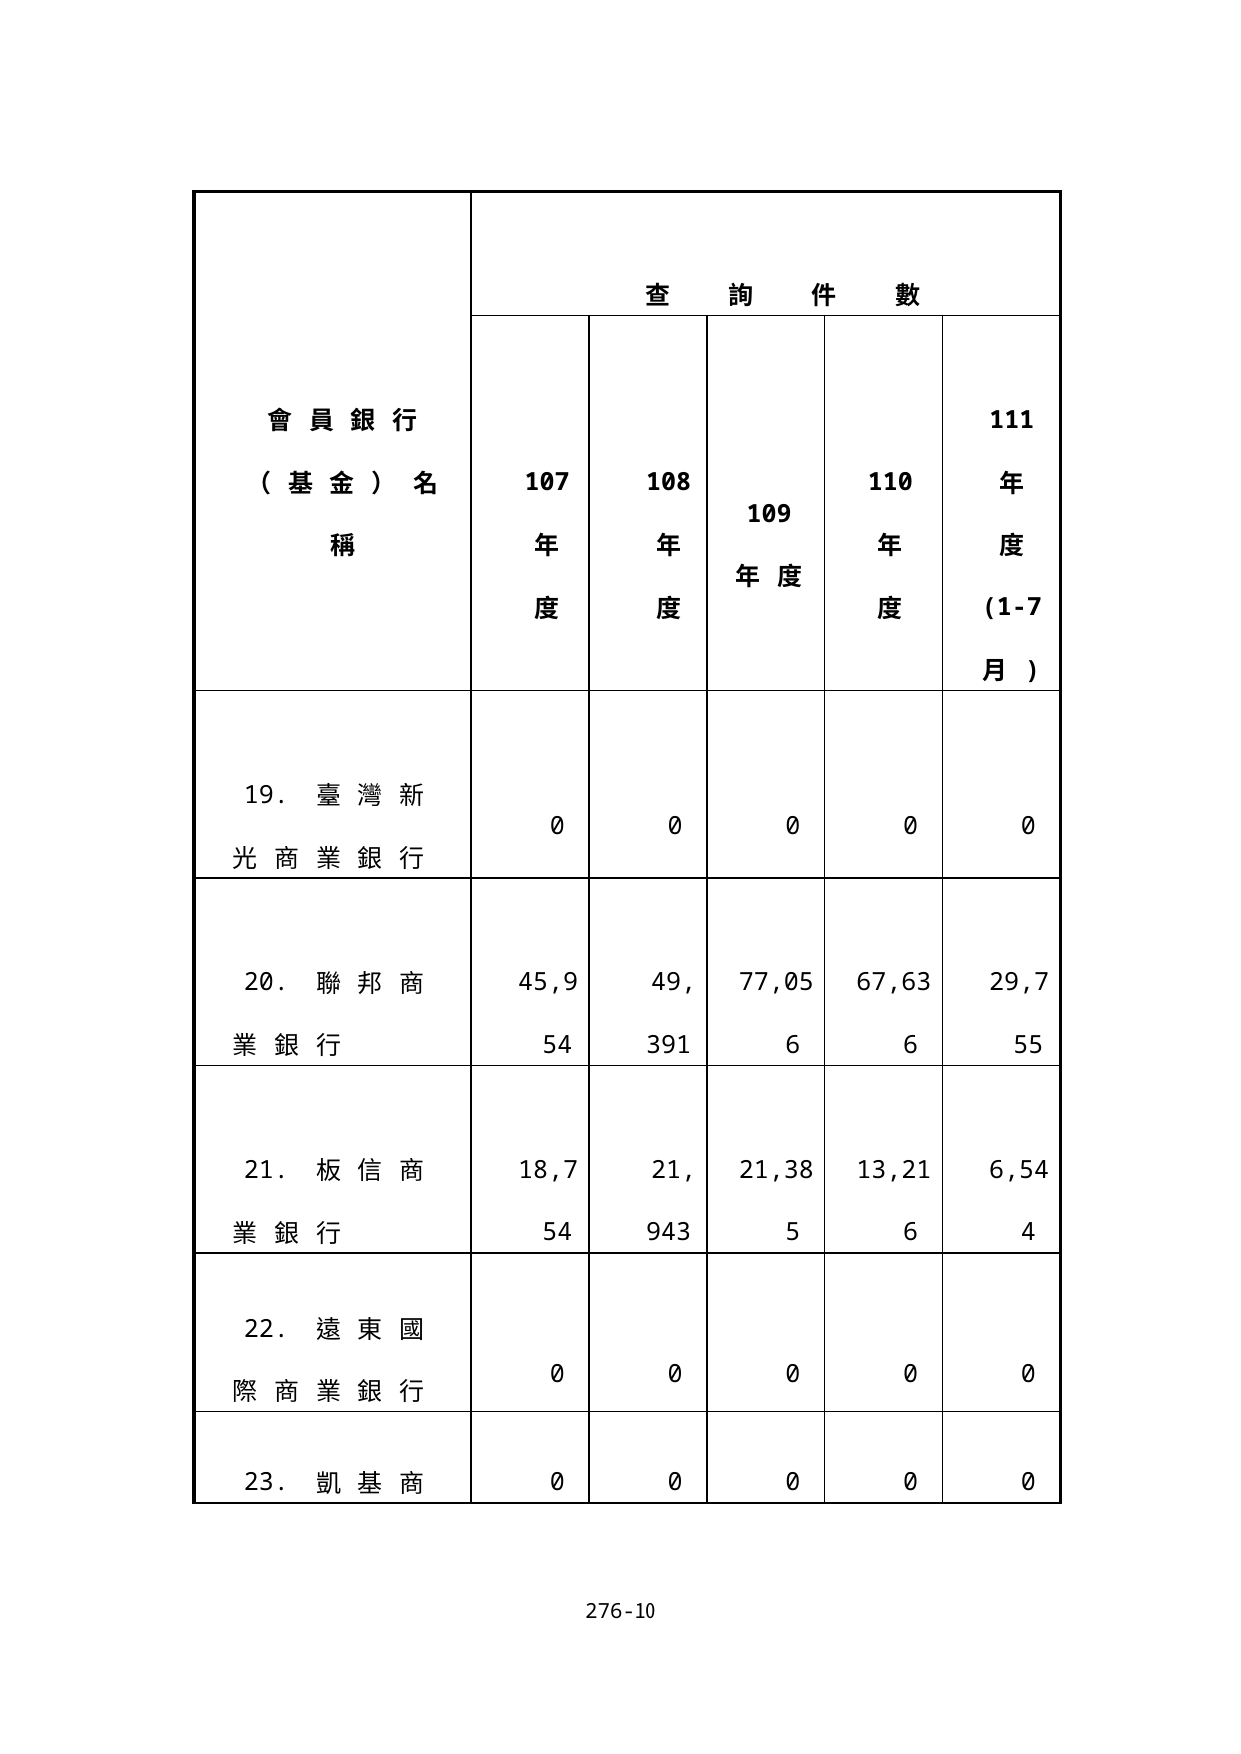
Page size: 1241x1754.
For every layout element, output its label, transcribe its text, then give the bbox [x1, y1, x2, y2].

table_cell 21.板信商業銀行 [196, 1066, 470, 1252]
table_cell 0 [708, 1412, 824, 1502]
table_header 會員銀行（基金）名稱 [196, 193, 470, 689]
table_cell 0 [825, 1254, 942, 1411]
table_cell 0 [472, 1412, 588, 1502]
table_cell 0 [708, 1254, 824, 1411]
table_cell 0 [943, 1412, 1059, 1502]
table_cell 0 [472, 1254, 588, 1411]
table_cell 108年度 [590, 316, 706, 689]
table_cell 21,385 [708, 1066, 824, 1252]
table_cell 0 [825, 691, 942, 877]
table_cell 107年度 [472, 316, 588, 689]
table_cell 109年度 [708, 316, 824, 689]
table_cell 19.臺灣新光商業銀行 [196, 691, 470, 877]
table_cell 110年度 [825, 316, 942, 689]
table_cell 0 [590, 1412, 706, 1502]
table_cell 0 [708, 691, 824, 877]
table_cell 111年度 (1-7月) [943, 316, 1059, 689]
table_cell 0 [943, 691, 1059, 877]
table_cell 20.聯邦商業銀行 [196, 879, 470, 1064]
table_cell 18,754 [472, 1066, 588, 1252]
table_cell 77,056 [708, 879, 824, 1064]
table_cell 22.遠東國際商業銀行 [196, 1254, 470, 1411]
table_cell 21,943 [590, 1066, 706, 1252]
table_cell 0 [825, 1412, 942, 1502]
table_cell 45,954 [472, 879, 588, 1064]
table_cell 0 [943, 1254, 1059, 1411]
table_cell 23.凱基商 [196, 1412, 470, 1502]
table_cell 49,391 [590, 879, 706, 1064]
table_cell 13,216 [825, 1066, 942, 1252]
table_cell 0 [590, 691, 706, 877]
table_cell 6,544 [943, 1066, 1059, 1252]
table_cell 0 [472, 691, 588, 877]
table_cell 0 [590, 1254, 706, 1411]
table_cell 29,755 [943, 879, 1059, 1064]
table_header 查 詢 件 數 [472, 193, 1059, 314]
table_cell 67,636 [825, 879, 942, 1064]
